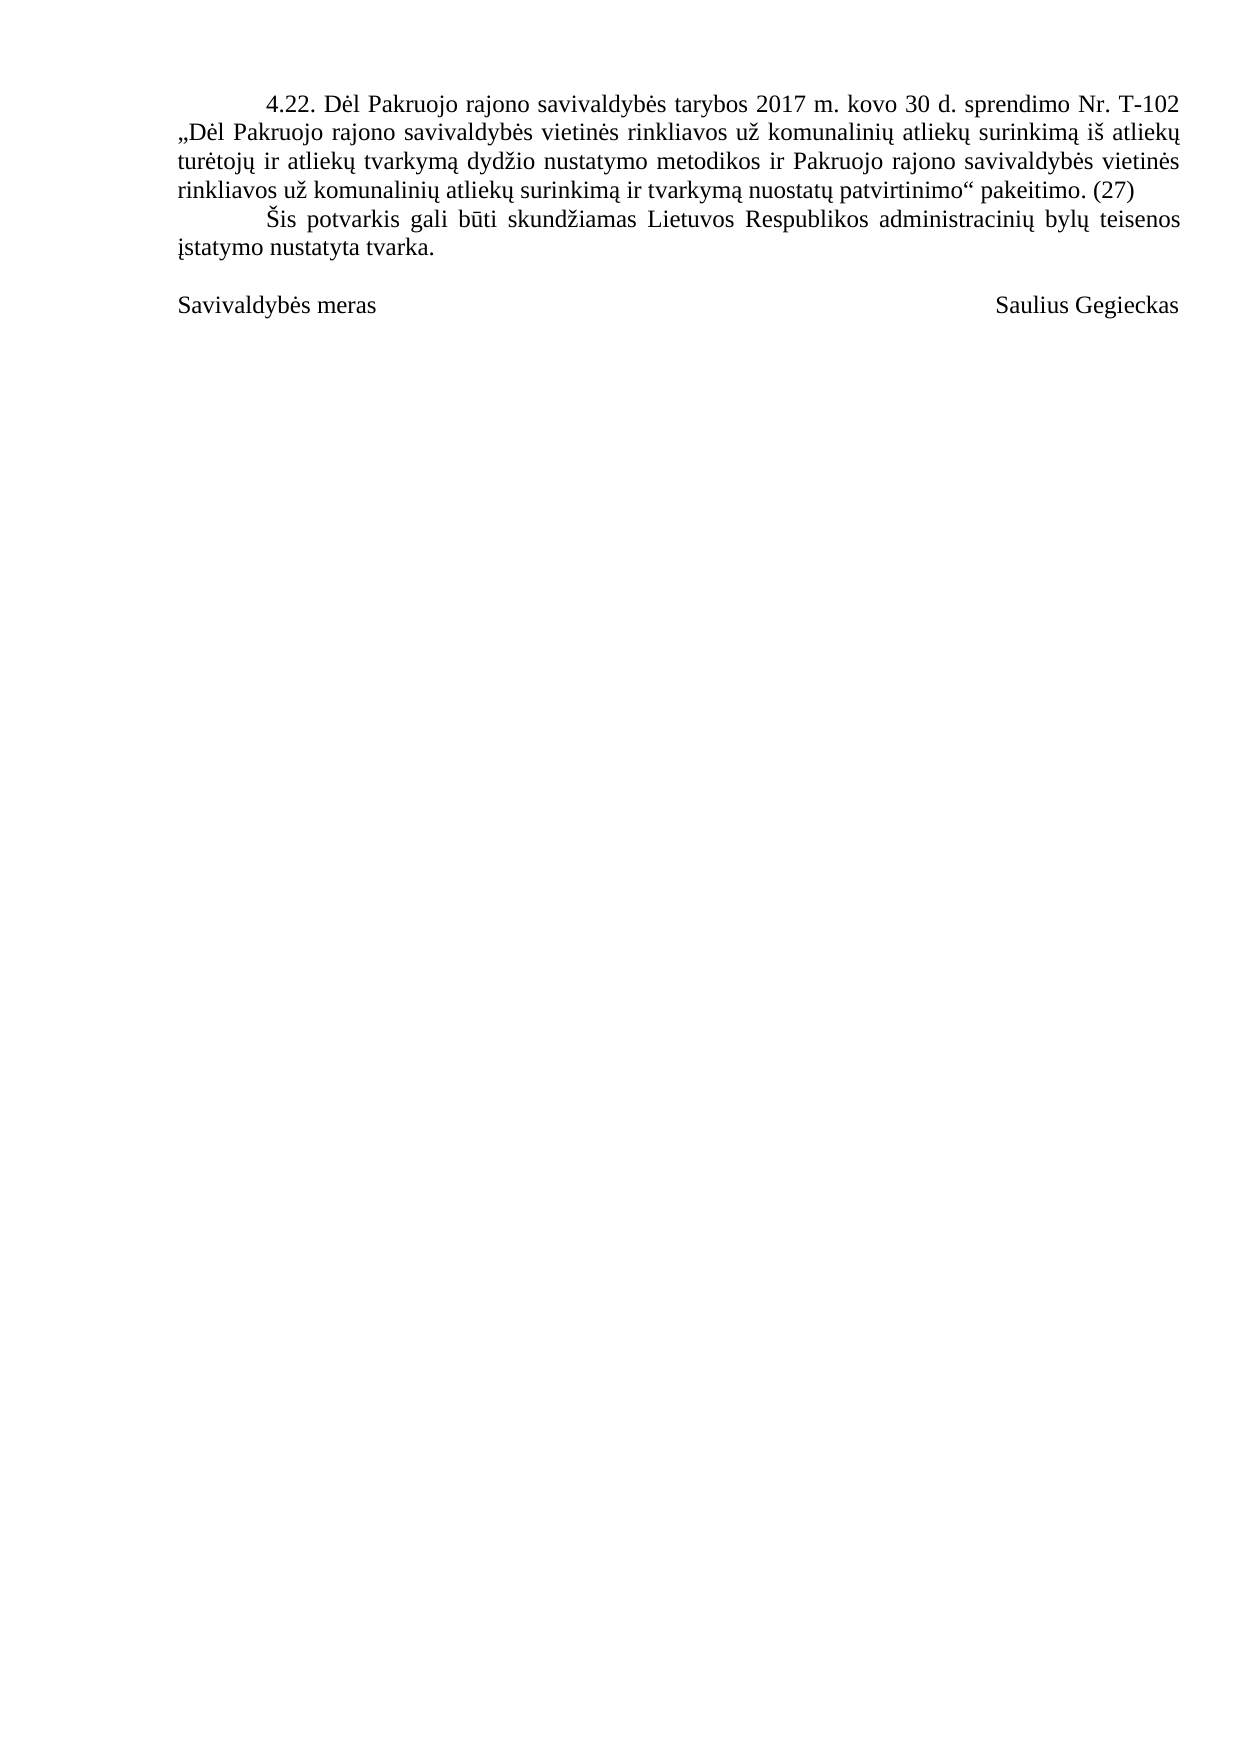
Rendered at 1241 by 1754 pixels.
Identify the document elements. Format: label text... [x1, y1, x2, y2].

text Savivaldybės meras Saulius Gegieckas [177, 290, 1181, 319]
text 4.22. Dėl Pakruojo rajono savivaldybės tarybos 2017 m. kovo 30 d. sprendimo Nr. T-102 „Dėl Pakruojo rajono savivaldybės vietinės rinkliavos už komunalinių atliekų surinkimą iš atliekų turėtojų ir atliekų tvarkymą dydžio nustatymo metodikos ir Pakruojo rajono savivaldybės vietinės rinkliavos už komunalinių atliekų surinkimą ir tvarkymą nuostatų patvirtinimo“ pakeitimo. (27) [177, 89, 1181, 204]
text Šis potvarkis gali būti skundžiamas Lietuvos Respublikos administracinių bylų teisenos įstatymo nustatyta tvarka. [177, 204, 1181, 261]
